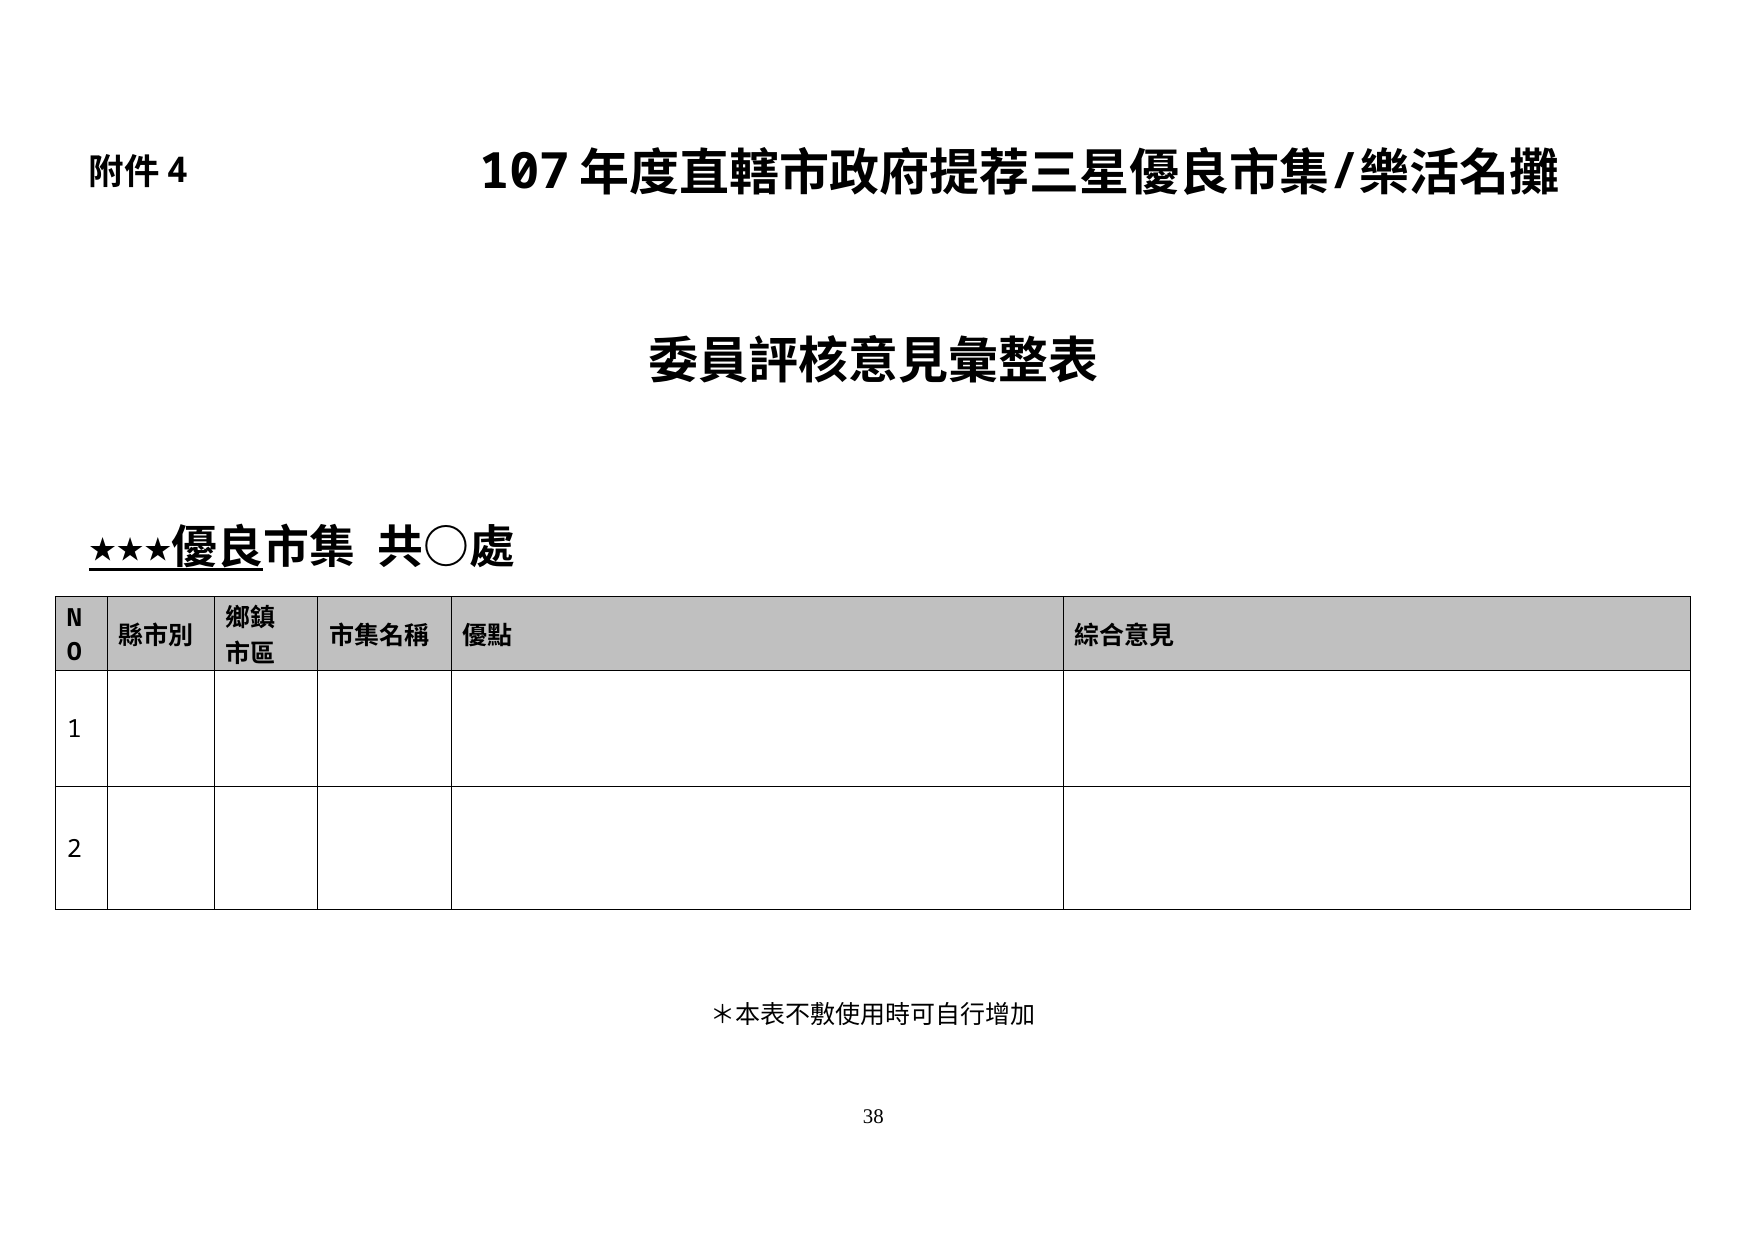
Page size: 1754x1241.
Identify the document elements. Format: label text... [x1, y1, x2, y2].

table_header 鄉鎮 市區 [215, 597, 317, 670]
table_cell [108, 787, 214, 909]
table_header NO [56, 597, 107, 670]
text 委員評核意見彙整表 [89, 284, 1657, 409]
table_cell [318, 671, 451, 786]
table_cell [215, 787, 317, 909]
table_cell 2 [56, 787, 107, 909]
table_cell [452, 787, 1063, 909]
table_header 優點 [452, 597, 1063, 670]
table_cell [318, 787, 451, 909]
table_cell [1064, 671, 1690, 786]
table_cell [108, 671, 214, 786]
table_cell [1064, 787, 1690, 909]
table_cell [452, 671, 1063, 786]
text ＊本表不敷使用時可自行增加 [89, 971, 1657, 1034]
table_header 縣市別 [108, 597, 214, 670]
table_header 綜合意見 [1064, 597, 1690, 670]
table_cell 1 [56, 671, 107, 786]
table_cell [215, 671, 317, 786]
text ★★★優良市集 共○處 [89, 471, 1657, 596]
text 附件4 107年度直轄市政府提荐三星優良市集/樂活名攤 [89, 96, 1657, 221]
table_header 市集名稱 [318, 597, 451, 670]
